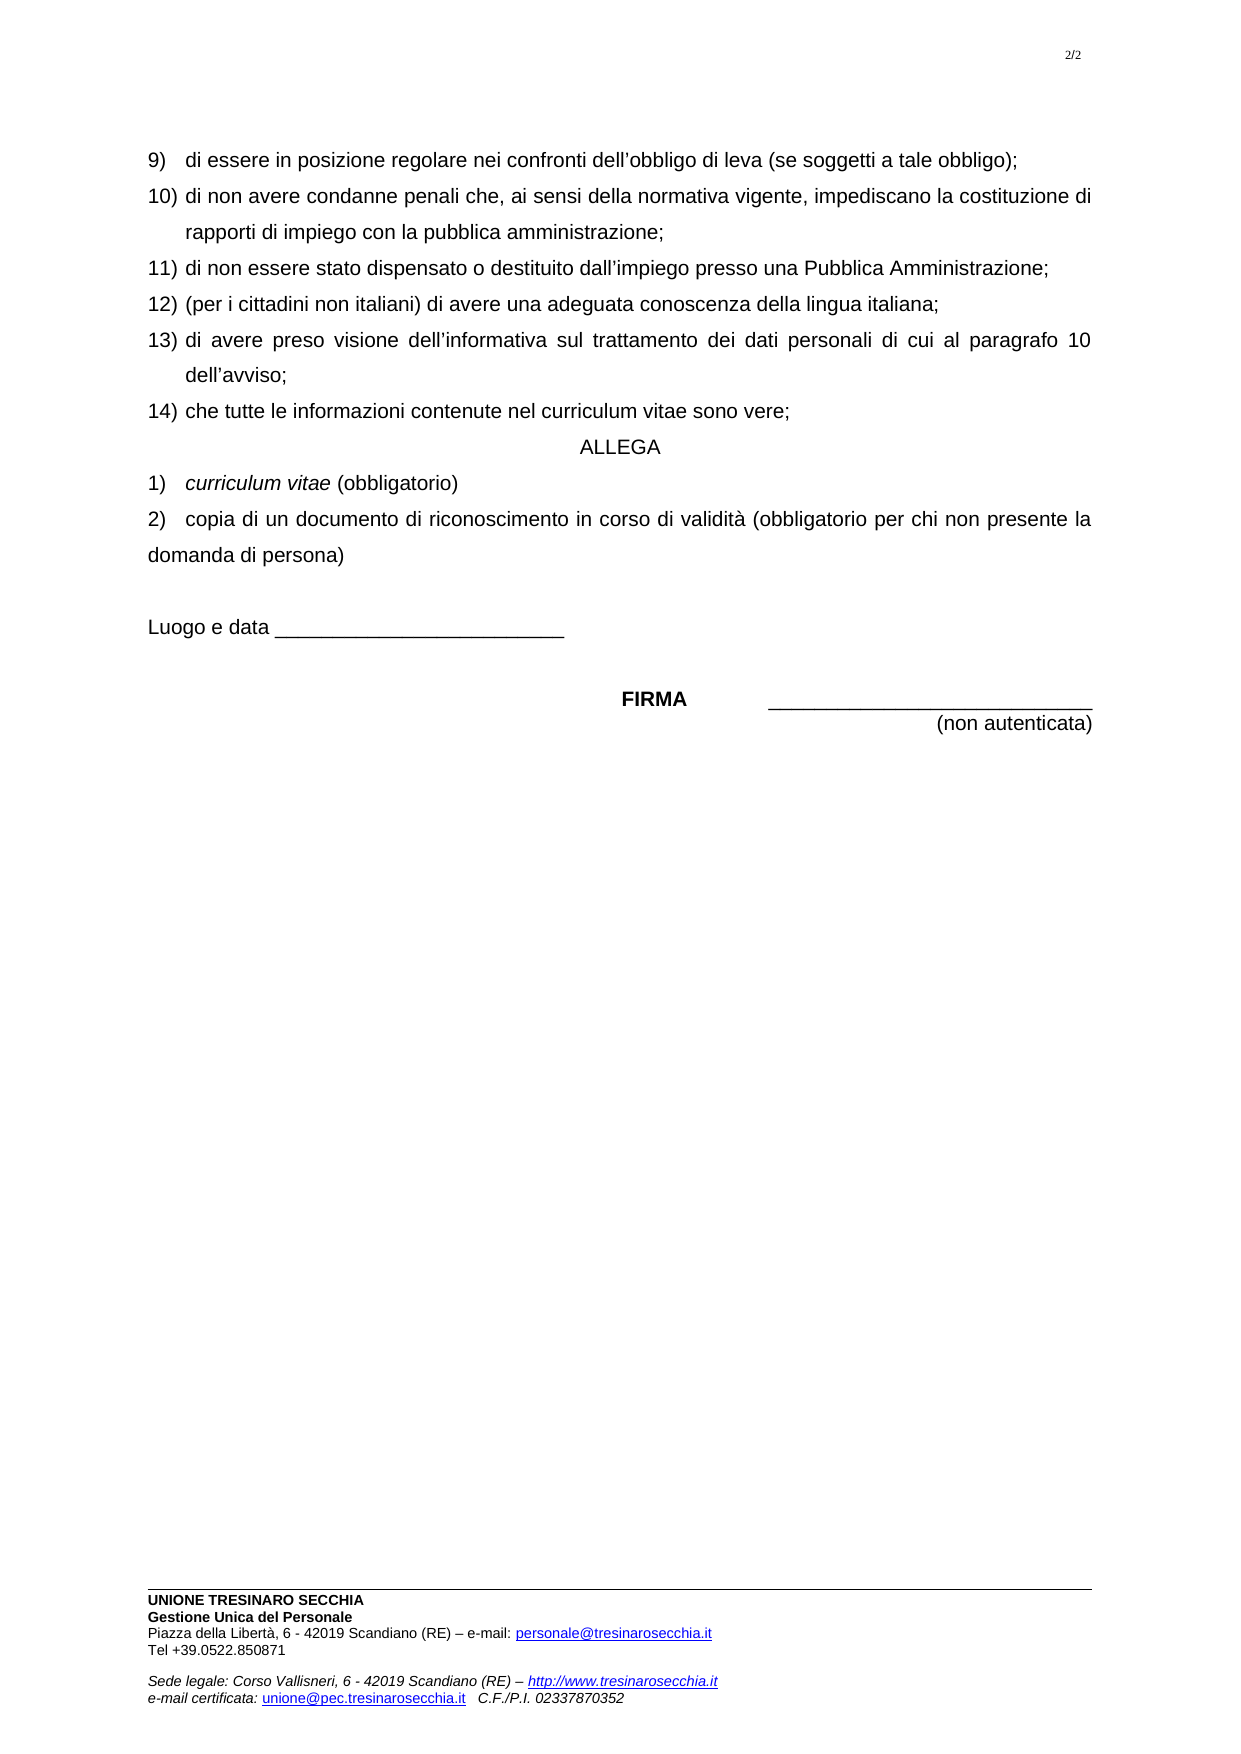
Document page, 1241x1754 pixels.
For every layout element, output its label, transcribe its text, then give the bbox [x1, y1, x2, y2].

list curriculum vitae (obbligatorio) [148, 471, 1092, 495]
text (non autenticata) [148, 711, 1092, 735]
text Luogo e data _________________________ [148, 615, 1092, 639]
list copia di un documento di riconoscimento in corso di validità (obbligatorio per chi non presente la domanda di persona) [148, 507, 1092, 567]
list di non essere stato dispensato o destituito dall’impiego presso una Pubblica Amministrazione; [148, 256, 1092, 279]
text FIRMA ____________________________ [148, 687, 1092, 711]
list (per i cittadini non italiani) di avere una adeguata conoscenza della lingua italiana; [148, 291, 1092, 315]
list che tutte le informazioni contenute nel curriculum vitae sono vere; [148, 399, 1092, 423]
text ALLEGA [148, 435, 1092, 459]
list di essere in posizione regolare nei confronti dell’obbligo di leva (se soggetti a tale obbligo); [148, 148, 1092, 172]
list di avere preso visione dell’informativa sul trattamento dei dati personali di cui al paragrafo 10 dell’avviso; [148, 327, 1092, 387]
list di non avere condanne penali che, ai sensi della normativa vigente, impediscano la costituzione di rapporti di impiego con la pubblica amministrazione; [148, 184, 1092, 243]
